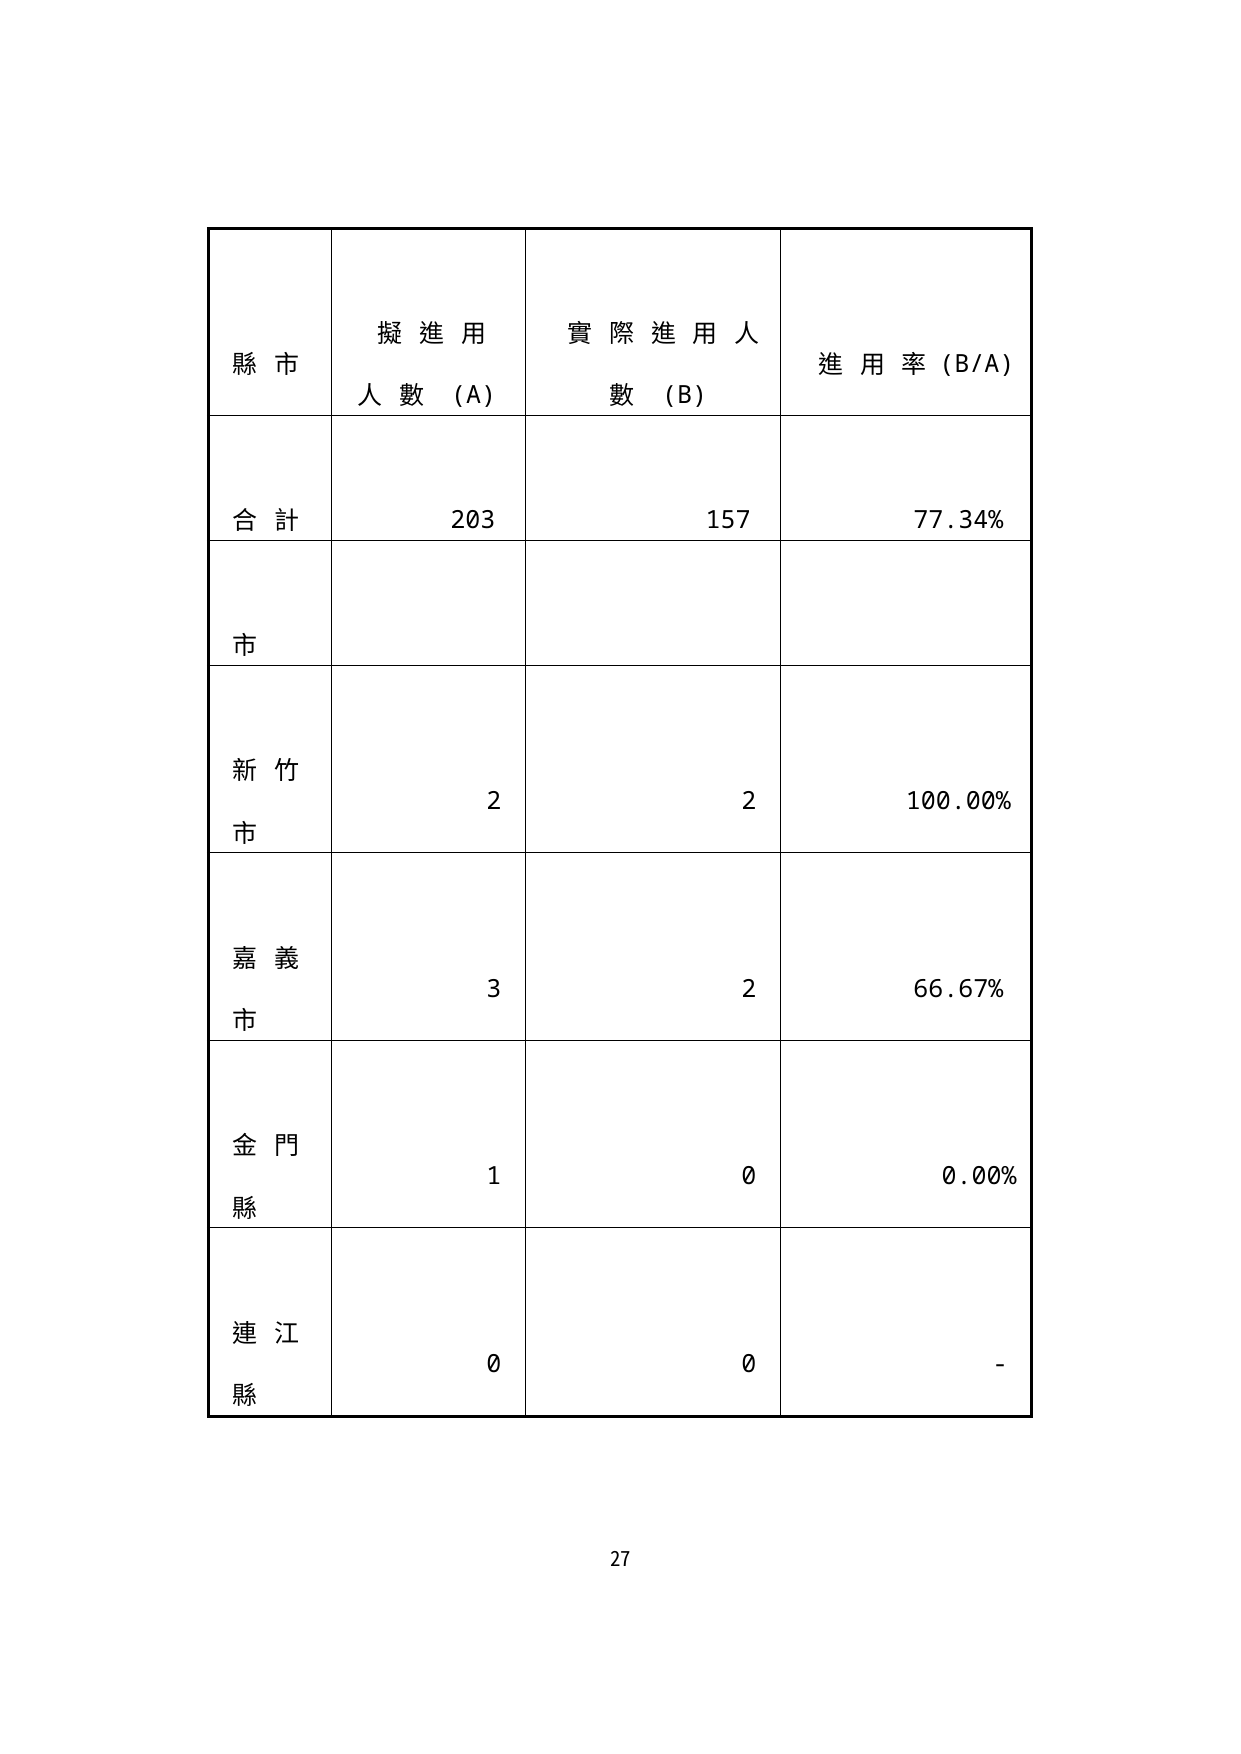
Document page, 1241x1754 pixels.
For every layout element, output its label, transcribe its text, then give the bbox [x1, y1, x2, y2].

table_cell 0.00% [781, 1041, 1030, 1227]
table_cell 100.00% [781, 666, 1030, 852]
table_cell 新竹市 [210, 666, 331, 852]
table_cell 市 [210, 541, 331, 665]
table_cell 連江縣 [210, 1228, 331, 1415]
table_cell [781, 541, 1030, 665]
table_header 擬進用人數(A) [332, 230, 525, 415]
table_cell 0 [526, 1228, 780, 1415]
table_cell 157 [526, 416, 780, 540]
table_header 實際進用人數(B) [526, 230, 780, 415]
table_cell 2 [526, 666, 780, 852]
table_header 縣市 [210, 230, 331, 415]
table_cell 1 [332, 1041, 525, 1227]
table_cell - [781, 1228, 1030, 1415]
table_cell [332, 541, 525, 665]
table_cell 3 [332, 853, 525, 1040]
table_cell 0 [332, 1228, 525, 1415]
table_cell 66.67% [781, 853, 1030, 1040]
table_cell 合計 [210, 416, 331, 540]
table_cell 203 [332, 416, 525, 540]
table_cell 2 [332, 666, 525, 852]
table_header 進用率(B/A) [781, 230, 1030, 415]
table_cell 嘉義市 [210, 853, 331, 1040]
table_cell 0 [526, 1041, 780, 1227]
table_cell 77.34% [781, 416, 1030, 540]
table_cell 2 [526, 853, 780, 1040]
table_cell [526, 541, 780, 665]
table_cell 金門縣 [210, 1041, 331, 1227]
